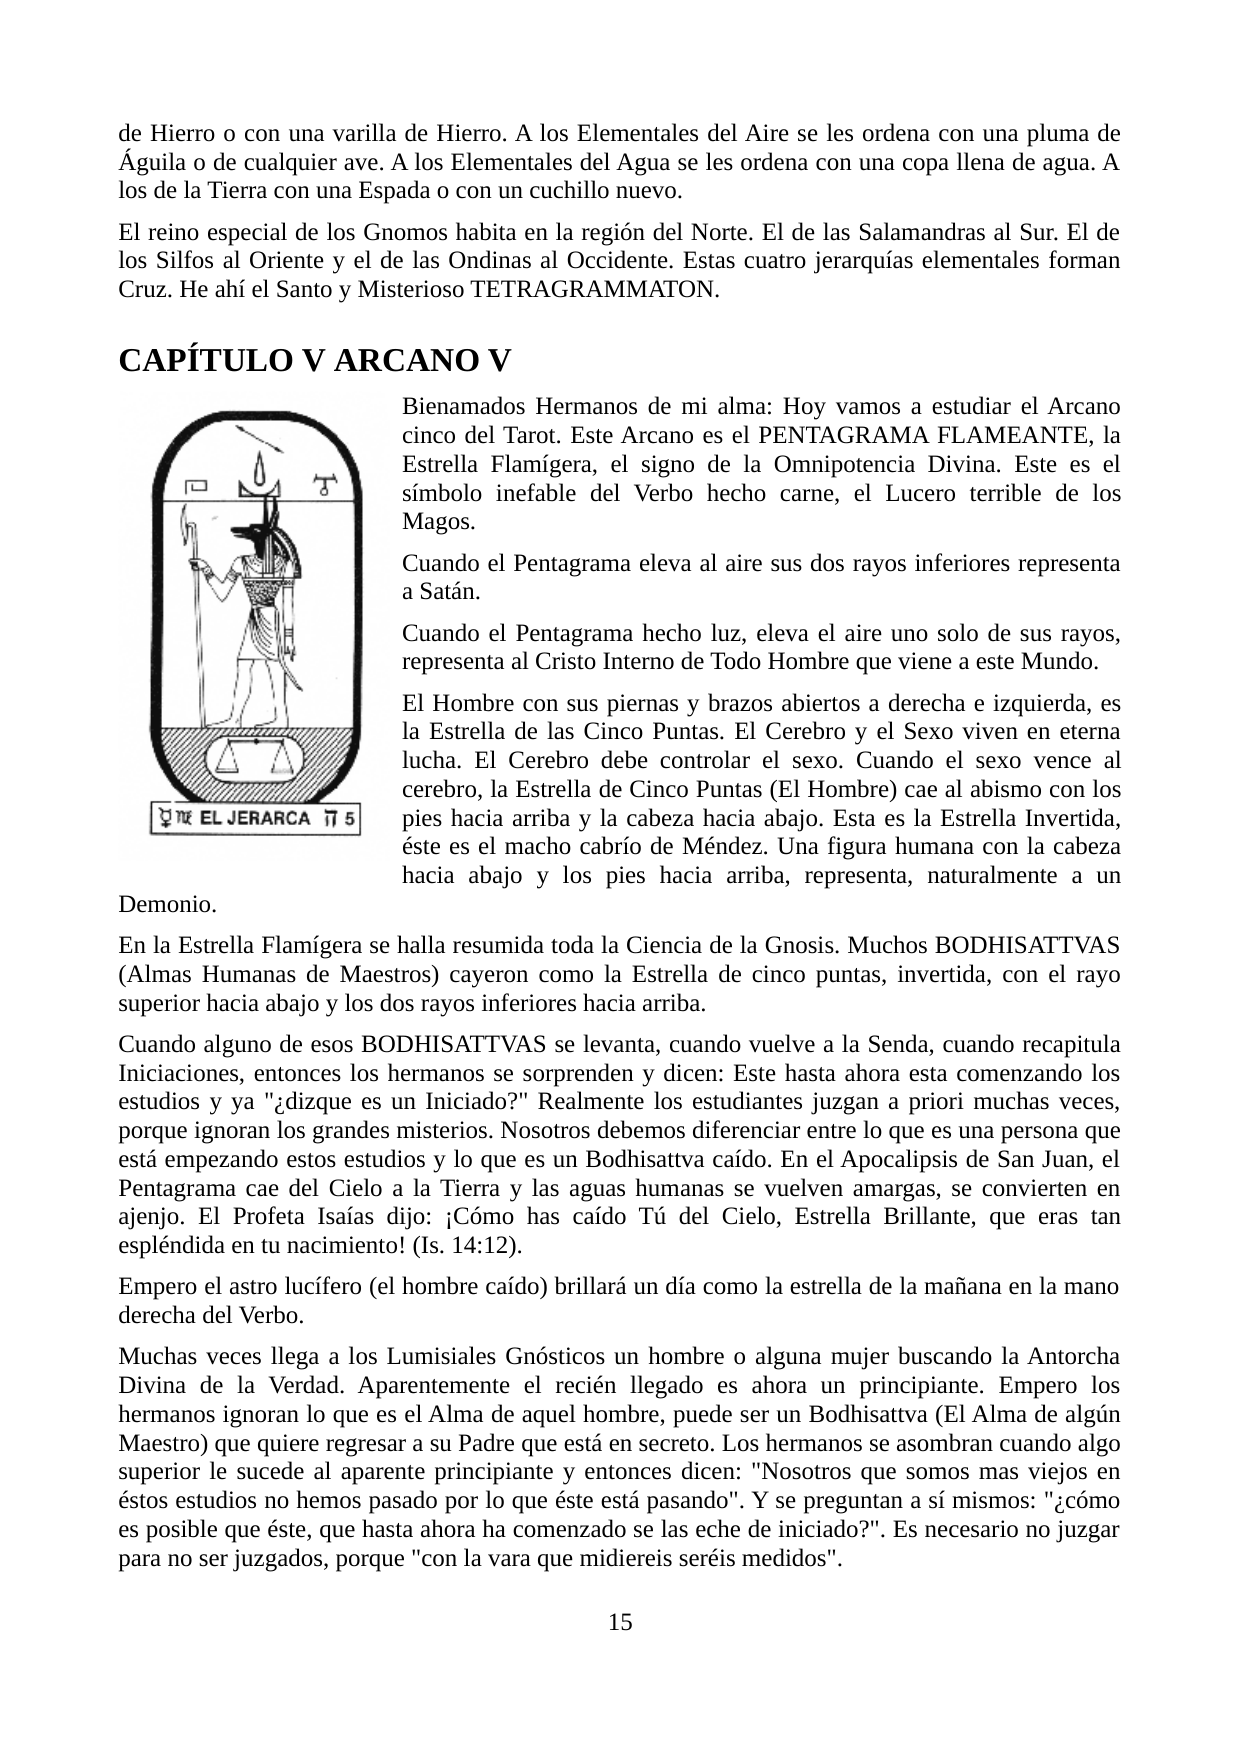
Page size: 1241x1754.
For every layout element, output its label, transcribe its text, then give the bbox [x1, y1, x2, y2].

text de Hierro o con una varilla de Hierro. A los Elementales del Aire se les ordena con una pluma de Águila o de cualquier ave. A los Elementales del Agua se les ordena con una copa llena de agua. A los de la Tierra con una Espada o con un cuchillo nuevo. [118, 118, 1122, 204]
text El Hombre con sus piernas y brazos abiertos a derecha e izquierda, es la Estrella de las Cinco Puntas. El Cerebro y el Sexo viven en eterna lucha. El Cerebro debe controlar el sexo. Cuando el sexo vence al cerebro, la Estrella de Cinco Puntas (El Hombre) cae al abismo con los pies hacia arriba y la cabeza hacia abajo. Esta es la Estrella Invertida, éste es el macho cabrío de Méndez. Una figura humana con la cabeza hacia abajo y los pies hacia arriba, representa, naturalmente a un Demonio. [118, 688, 1122, 918]
text Empero el astro lucífero (el hombre caído) brillará un día como la estrella de la mañana en la mano derecha del Verbo. [118, 1271, 1122, 1329]
text Cuando el Pentagrama hecho luz, eleva el aire uno solo de sus rayos, representa al Cristo Interno de Todo Hombre que viene a este Mundo. [390, 618, 1122, 675]
text En la Estrella Flamígera se halla resumida toda la Ciencia de la Gnosis. Muchos BODHISATTVAS (Almas Humanas de Maestros) cayeron como la Estrella de cinco puntas, invertida, con el rayo superior hacia abajo y los dos rayos inferiores hacia arriba. [118, 930, 1122, 1016]
text El reino especial de los Gnomos habita en la región del Norte. El de las Salamandras al Sur. El de los Silfos al Oriente y el de las Ondinas al Occidente. Estas cuatro jerarquías elementales forman Cruz. He ahí el Santo y Misterioso TETRAGRAMMATON. [118, 217, 1122, 303]
text Muchas veces llega a los Lumisiales Gnósticos un hombre o alguna mujer buscando la Antorcha Divina de la Verdad. Aparentemente el recién llegado es ahora un principiante. Empero los hermanos ignoran lo que es el Alma de aquel hombre, puede ser un Bodhisattva (El Alma de algún Maestro) que quiere regresar a su Padre que está en secreto. Los hermanos se asombran cuando algo superior le sucede al aparente principiante y entonces dicen: "Nosotros que somos mas viejos en éstos estudios no hemos pasado por lo que éste está pasando". Y se preguntan a sí mismos: "¿cómo es posible que éste, que hasta ahora ha comenzado se las eche de iniciado?". Es necesario no juzgar para no ser juzgados, porque "con la vara que midiereis seréis medidos". [118, 1341, 1122, 1571]
picture [118, 391, 390, 861]
subtitle CAPÍTULO V ARCANO V [118, 341, 1122, 379]
text Bienamados Hermanos de mi alma: Hoy vamos a estudiar el Arcano cinco del Tarot. Este Arcano es el PENTAGRAMA FLAMEANTE, la Estrella Flamígera, el signo de la Omnipotencia Divina. Este es el símbolo inefable del Verbo hecho carne, el Lucero terrible de los Magos. [390, 391, 1122, 535]
text Cuando alguno de esos BODHISATTVAS se levanta, cuando vuelve a la Senda, cuando recapitula Iniciaciones, entonces los hermanos se sorprenden y dicen: Este hasta ahora esta comenzando los estudios y ya "¿dizque es un Iniciado?" Realmente los estudiantes juzgan a priori muchas veces, porque ignoran los grandes misterios. Nosotros debemos diferenciar entre lo que es una persona que está empezando estos estudios y lo que es un Bodhisattva caído. En el Apocalipsis de San Juan, el Pentagrama cae del Cielo a la Tierra y las aguas humanas se vuelven amargas, se convierten en ajenjo. El Profeta Isaías dijo: ¡Cómo has caído Tú del Cielo, Estrella Brillante, que eras tan espléndida en tu nacimiento! (Is. 14:12). [118, 1029, 1122, 1259]
text Cuando el Pentagrama eleva al aire sus dos rayos inferiores representa a Satán. [390, 548, 1122, 605]
